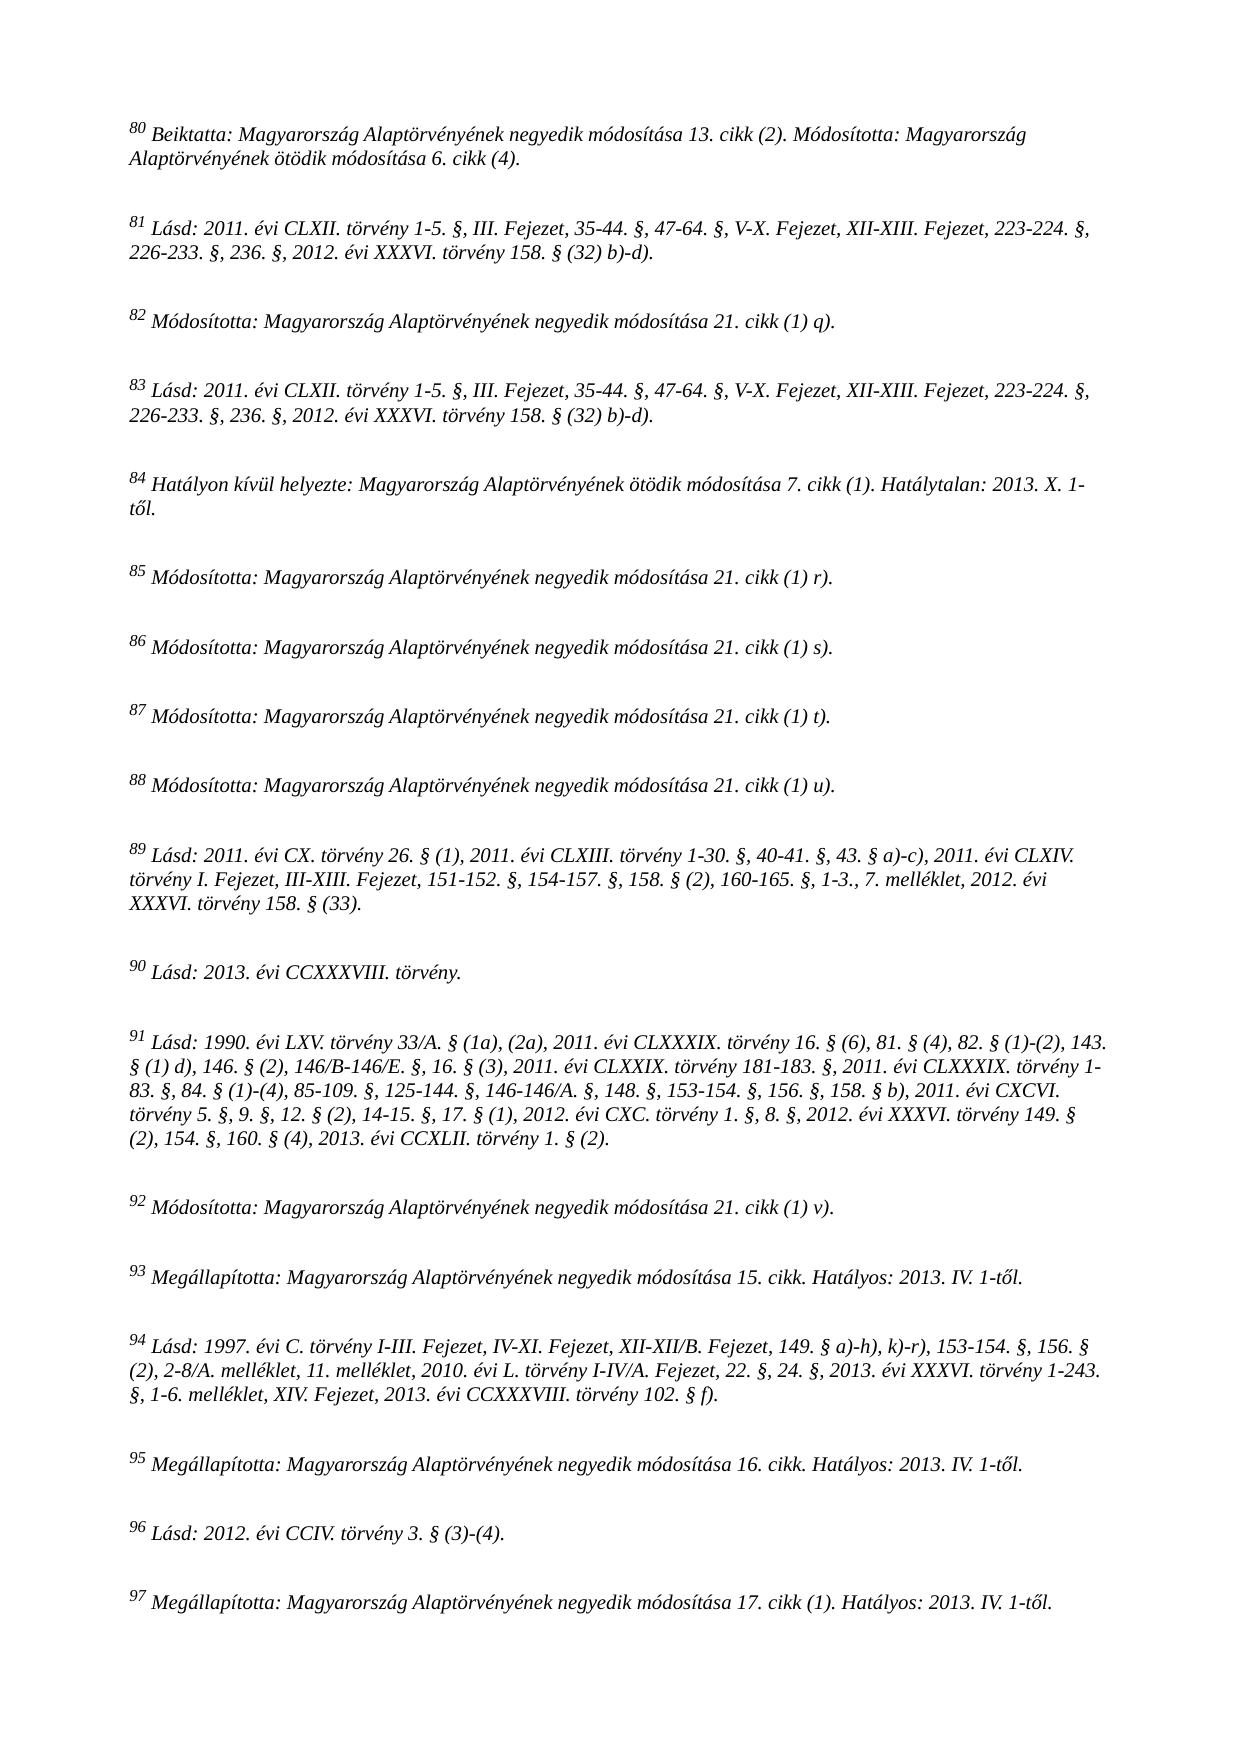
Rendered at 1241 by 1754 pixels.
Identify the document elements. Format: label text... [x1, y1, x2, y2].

text 87 Módosította: Magyarország Alaptörvényének negyedik módosítása 21. cikk (1) t). [129, 700, 1111, 728]
text 93 Megállapította: Magyarország Alaptörvényének negyedik módosítása 15. cikk. Hatályos: 2013. IV. 1-től. [129, 1261, 1111, 1289]
text 89 Lásd: 2011. évi CX. törvény 26. § (1), 2011. évi CLXIII. törvény 1-30. §, 40-41. §, 43. § a)-c), 2011. évi CLXIV. törvény I. Fejezet, III-XIII. Fejezet, 151-152. §, 154-157. §, 158. § (2), 160-165. §, 1-3., 7. melléklet, 2012. évi XXXVI. törvény 158. § (33). [129, 839, 1111, 915]
text 95 Megállapította: Magyarország Alaptörvényének negyedik módosítása 16. cikk. Hatályos: 2013. IV. 1-től. [129, 1447, 1111, 1476]
text 94 Lásd: 1997. évi C. törvény I-III. Fejezet, IV-XI. Fejezet, XII-XII/B. Fejezet, 149. § a)-h), k)-r), 153-154. §, 156. § (2), 2-8/A. melléklet, 11. melléklet, 2010. évi L. törvény I-IV/A. Fejezet, 22. §, 24. §, 2013. évi XXXVI. törvény 1-243. §, 1-6. melléklet, XIV. Fejezet, 2013. évi CCXXXVIII. törvény 102. § f). [129, 1330, 1111, 1406]
text 90 Lásd: 2013. évi CCXXXVIII. törvény. [129, 956, 1111, 984]
text 82 Módosította: Magyarország Alaptörvényének negyedik módosítása 21. cikk (1) q). [129, 305, 1111, 333]
text 86 Módosította: Magyarország Alaptörvényének negyedik módosítása 21. cikk (1) s). [129, 631, 1111, 659]
text 92 Módosította: Magyarország Alaptörvényének negyedik módosítása 21. cikk (1) v). [129, 1191, 1111, 1219]
text 97 Megállapította: Magyarország Alaptörvényének negyedik módosítása 17. cikk (1). Hatályos: 2013. IV. 1-től. [129, 1586, 1111, 1614]
text 91 Lásd: 1990. évi LXV. törvény 33/A. § (1a), (2a), 2011. évi CLXXXIX. törvény 16. § (6), 81. § (4), 82. § (1)-(2), 143. § (1) d), 146. § (2), 146/B-146/E. §, 16. § (3), 2011. évi CLXXIX. törvény 181-183. §, 2011. évi CLXXXIX. törvény 1-83. §, 84. § (1)-(4), 85-109. §, 125-144. §, 146-146/A. §, 148. §, 153-154. §, 156. §, 158. § b), 2011. évi CXCVI. törvény 5. §, 9. §, 12. § (2), 14-15. §, 17. § (1), 2012. évi CXC. törvény 1. §, 8. §, 2012. évi XXXVI. törvény 149. § (2), 154. §, 160. § (4), 2013. évi CCXLII. törvény 1. § (2). [129, 1026, 1111, 1150]
text 81 Lásd: 2011. évi CLXII. törvény 1-5. §, III. Fejezet, 35-44. §, 47-64. §, V-X. Fejezet, XII-XIII. Fejezet, 223-224. §, 226-233. §, 236. §, 2012. évi XXXVI. törvény 158. § (32) b)-d). [129, 212, 1111, 264]
text 88 Módosította: Magyarország Alaptörvényének negyedik módosítása 21. cikk (1) u). [129, 769, 1111, 797]
text 84 Hatályon kívül helyezte: Magyarország Alaptörvényének ötödik módosítása 7. cikk (1). Hatálytalan: 2013. X. 1-től. [129, 468, 1111, 520]
text 83 Lásd: 2011. évi CLXII. törvény 1-5. §, III. Fejezet, 35-44. §, 47-64. §, V-X. Fejezet, XII-XIII. Fejezet, 223-224. §, 226-233. §, 236. §, 2012. évi XXXVI. törvény 158. § (32) b)-d). [129, 374, 1111, 427]
text 96 Lásd: 2012. évi CCIV. törvény 3. § (3)-(4). [129, 1517, 1111, 1545]
text 80 Beiktatta: Magyarország Alaptörvényének negyedik módosítása 13. cikk (2). Módosította: Magyarország Alaptörvényének ötödik módosítása 6. cikk (4). [129, 118, 1111, 170]
text 85 Módosította: Magyarország Alaptörvényének negyedik módosítása 21. cikk (1) r). [129, 561, 1111, 589]
